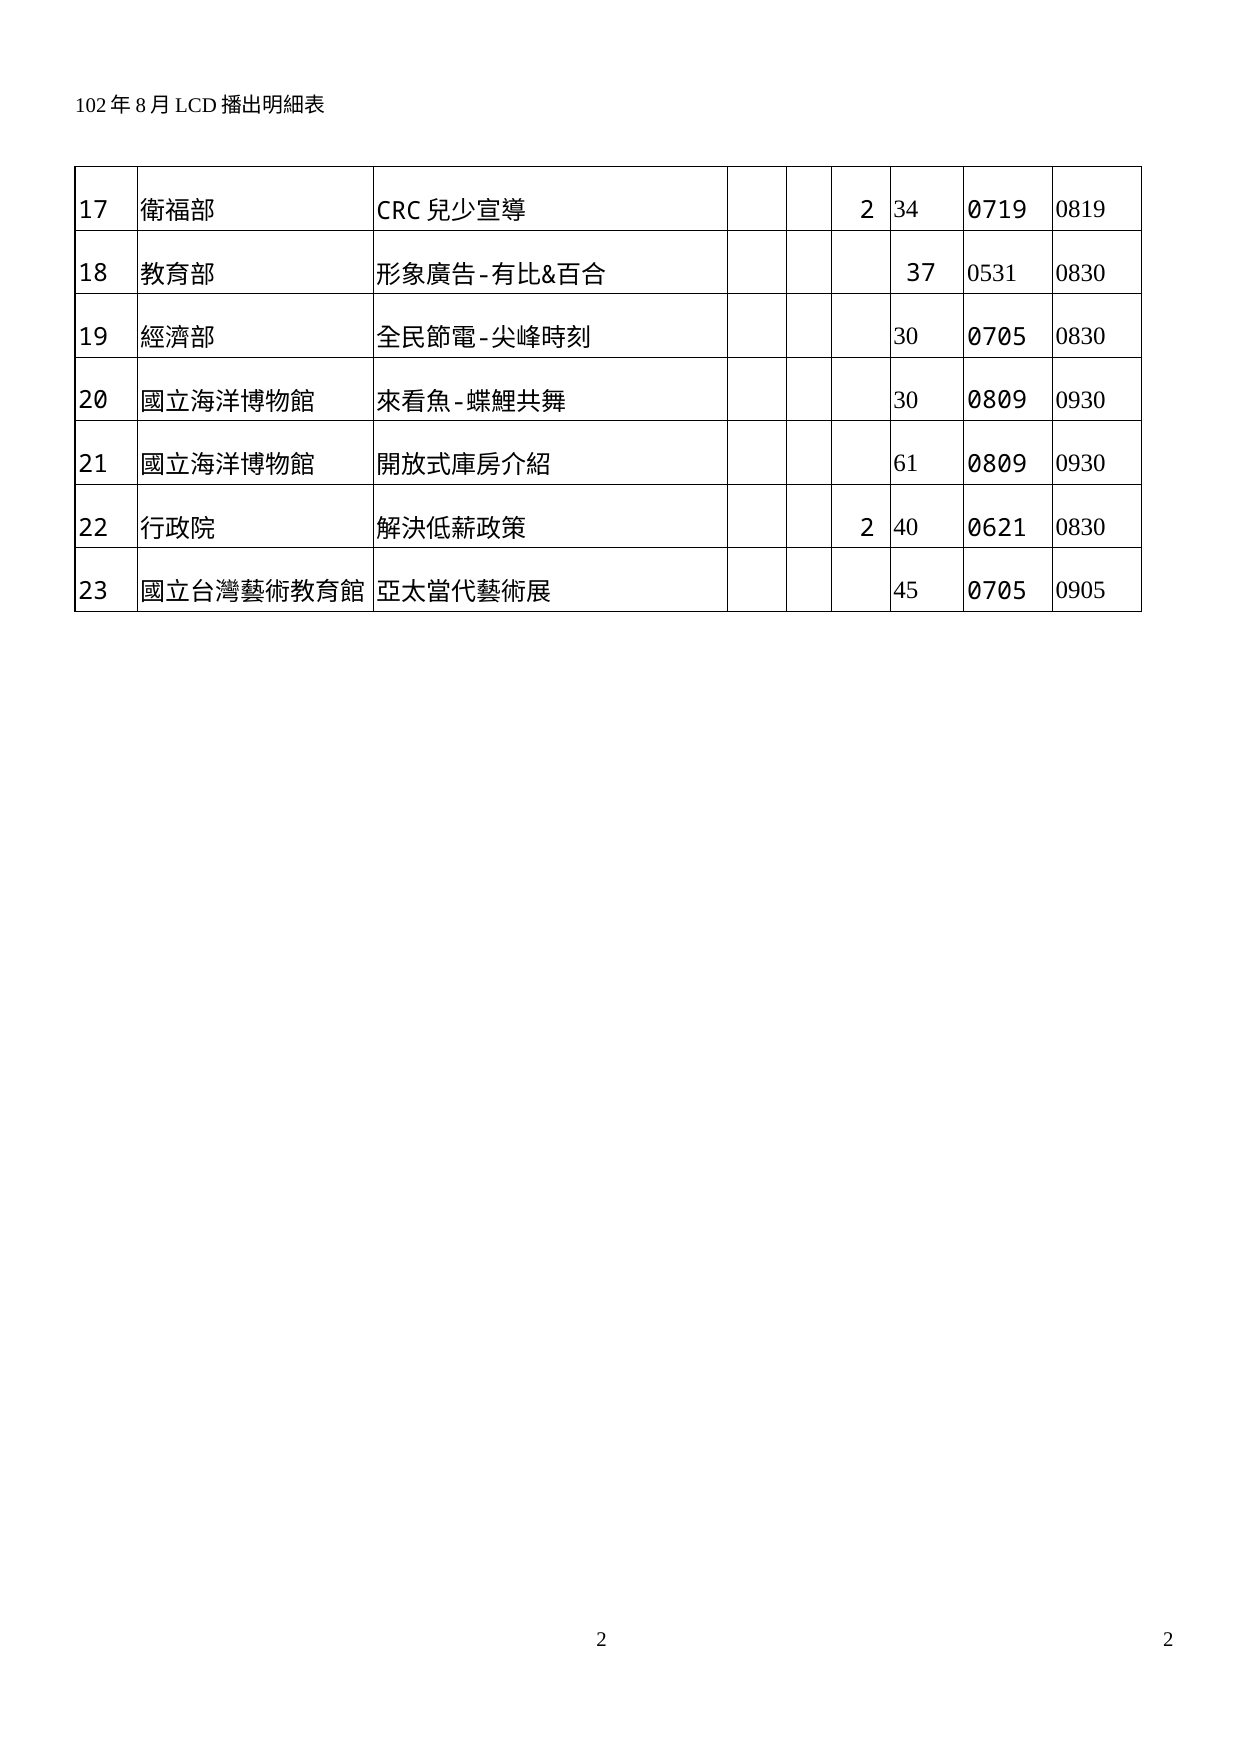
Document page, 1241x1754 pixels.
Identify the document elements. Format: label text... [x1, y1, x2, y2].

table_cell 0930 [1053, 358, 1141, 420]
table_cell 0809 [964, 358, 1052, 420]
table_cell 經濟部 [138, 294, 373, 357]
table_cell 2 [832, 167, 890, 229]
table_cell 國立海洋博物館 [138, 358, 373, 420]
table_cell [832, 548, 890, 611]
table_cell 17 [76, 167, 137, 229]
table_cell 37 [891, 231, 963, 293]
table_cell 21 [76, 421, 137, 484]
table_cell 0830 [1053, 485, 1141, 547]
table_cell 亞太當代藝術展 [374, 548, 727, 611]
table_cell 0830 [1053, 231, 1141, 293]
table_cell 34 [891, 167, 963, 229]
table_cell [832, 421, 890, 484]
table_cell 19 [76, 294, 137, 357]
table_cell 形象廣告-有比&百合 [374, 231, 727, 293]
table_cell [787, 231, 831, 293]
table_cell 來看魚-蝶鯉共舞 [374, 358, 727, 420]
table_cell [787, 294, 831, 357]
table_cell [728, 167, 786, 229]
table_cell 0809 [964, 421, 1052, 484]
table_cell [787, 548, 831, 611]
table_cell 0531 [964, 231, 1052, 293]
table_cell 全民節電-尖峰時刻 [374, 294, 727, 357]
table_cell 0705 [964, 548, 1052, 611]
table_cell 0705 [964, 294, 1052, 357]
table_cell [728, 485, 786, 547]
table_cell 0819 [1053, 167, 1141, 229]
table_cell [832, 358, 890, 420]
table_cell 衛福部 [138, 167, 373, 229]
table_cell [728, 358, 786, 420]
table_cell 0621 [964, 485, 1052, 547]
table_cell 18 [76, 231, 137, 293]
table_cell [787, 358, 831, 420]
table_cell 0905 [1053, 548, 1141, 611]
table_cell [787, 167, 831, 229]
table_cell 開放式庫房介紹 [374, 421, 727, 484]
table_cell 0719 [964, 167, 1052, 229]
table_cell 教育部 [138, 231, 373, 293]
table_cell [728, 294, 786, 357]
table_cell 2 [832, 485, 890, 547]
table_cell 0930 [1053, 421, 1141, 484]
table_cell 行政院 [138, 485, 373, 547]
table_cell 45 [891, 548, 963, 611]
table_cell 30 [891, 358, 963, 420]
table_cell 解決低薪政策 [374, 485, 727, 547]
table_cell 0830 [1053, 294, 1141, 357]
table_cell 23 [76, 548, 137, 611]
table_cell CRC兒少宣導 [374, 167, 727, 229]
table_cell [832, 231, 890, 293]
table_cell [787, 421, 831, 484]
table_cell [728, 548, 786, 611]
table_cell [728, 231, 786, 293]
table_cell 40 [891, 485, 963, 547]
table_cell [832, 294, 890, 357]
table_cell 22 [76, 485, 137, 547]
table_cell 30 [891, 294, 963, 357]
table_cell 20 [76, 358, 137, 420]
table_cell 國立台灣藝術教育館 [138, 548, 373, 611]
table_cell 61 [891, 421, 963, 484]
table_cell [787, 485, 831, 547]
table_cell 國立海洋博物館 [138, 421, 373, 484]
table_cell [728, 421, 786, 484]
